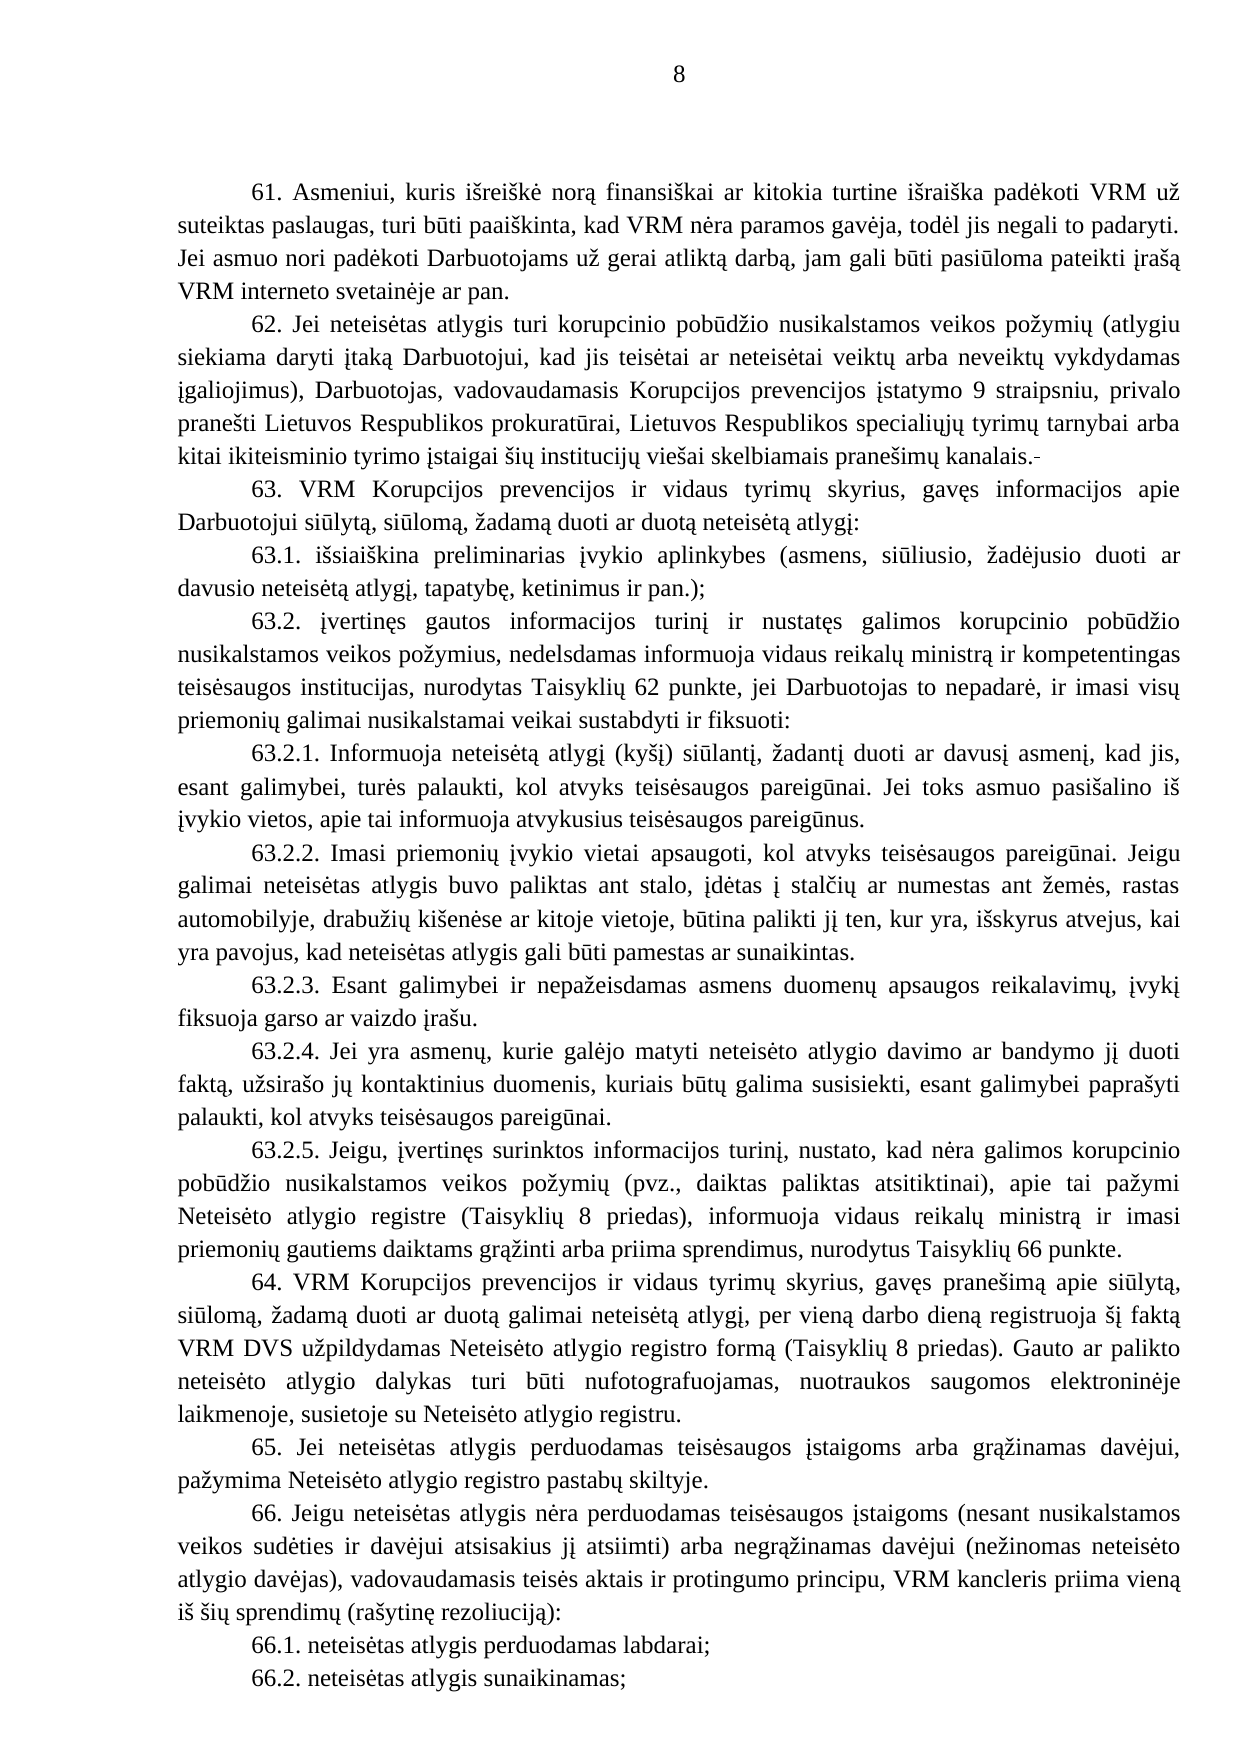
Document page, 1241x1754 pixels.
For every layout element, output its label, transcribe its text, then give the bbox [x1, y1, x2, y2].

text 63.2.4. Jei yra asmenų, kurie galėjo matyti neteisėto atlygio davimo ar bandymo jį duoti faktą, užsirašo jų kontaktinius duomenis, kuriais būtų galima susisiekti, esant galimybei paprašyti palaukti, kol atvyks teisėsaugos pareigūnai. [177, 1036, 1181, 1131]
text 66. Jeigu neteisėtas atlygis nėra perduodamas teisėsaugos įstaigoms (nesant nusikalstamos veikos sudėties ir davėjui atsisakius jį atsiimti) arba negrąžinamas davėjui (nežinomas neteisėto atlygio davėjas), vadovaudamasis teisės aktais ir protingumo principu, VRM kancleris priima vieną iš šių sprendimų (rašytinę rezoliuciją): [177, 1498, 1181, 1626]
text 64. VRM Korupcijos prevencijos ir vidaus tyrimų skyrius, gavęs pranešimą apie siūlytą, siūlomą, žadamą duoti ar duotą galimai neteisėtą atlygį, per vieną darbo dieną registruoja šį faktą VRM DVS užpildydamas Neteisėto atlygio registro formą (Taisyklių 8 priedas). Gauto ar palikto neteisėto atlygio dalykas turi būti nufotografuojamas, nuotraukos saugomos elektroninėje laikmenoje, susietoje su Neteisėto atlygio registru. [177, 1267, 1181, 1428]
text 63.2.2. Imasi priemonių įvykio vietai apsaugoti, kol atvyks teisėsaugos pareigūnai. Jeigu galimai neteisėtas atlygis buvo paliktas ant stalo, įdėtas į stalčių ar numestas ant žemės, rastas automobilyje, drabužių kišenėse ar kitoje vietoje, būtina palikti jį ten, kur yra, išskyrus atvejus, kai yra pavojus, kad neteisėtas atlygis gali būti pamestas ar sunaikintas. [177, 838, 1181, 965]
text 62. Jei neteisėtas atlygis turi korupcinio pobūdžio nusikalstamos veikos požymių (atlygiu siekiama daryti įtaką Darbuotojui, kad jis teisėtai ar neteisėtai veiktų arba neveiktų vykdydamas įgaliojimus), Darbuotojas, vadovaudamasis Korupcijos prevencijos įstatymo 9 straipsniu, privalo pranešti Lietuvos Respublikos prokuratūrai, Lietuvos Respublikos specialiųjų tyrimų tarnybai arba kitai ikiteisminio tyrimo įstaigai šių institucijų viešai skelbiamais pranešimų kanalais. [177, 309, 1181, 470]
text 66.2. neteisėtas atlygis sunaikinamas; [177, 1663, 1181, 1692]
text 61. Asmeniui, kuris išreiškė norą finansiškai ar kitokia turtine išraiška padėkoti VRM už suteiktas paslaugas, turi būti paaiškinta, kad VRM nėra paramos gavėja, todėl jis negali to padaryti. Jei asmuo nori padėkoti Darbuotojams už gerai atliktą darbą, jam gali būti pasiūloma pateikti įrašą VRM interneto svetainėje ar pan. [177, 177, 1181, 305]
text 63.2.3. Esant galimybei ir nepažeisdamas asmens duomenų apsaugos reikalavimų, įvykį fiksuoja garso ar vaizdo įrašu. [177, 970, 1181, 1031]
text 63.2. įvertinęs gautos informacijos turinį ir nustatęs galimos korupcinio pobūdžio nusikalstamos veikos požymius, nedelsdamas informuoja vidaus reikalų ministrą ir kompetentingas teisėsaugos institucijas, nurodytas Taisyklių 62 punkte, jei Darbuotojas to nepadarė, ir imasi visų priemonių galimai nusikalstamai veikai sustabdyti ir fiksuoti: [177, 606, 1181, 734]
text 63.1. išsiaiškina preliminarias įvykio aplinkybes (asmens, siūliusio, žadėjusio duoti ar davusio neteisėtą atlygį, tapatybę, ketinimus ir pan.); [177, 540, 1181, 602]
text 66.1. neteisėtas atlygis perduodamas labdarai; [177, 1630, 1181, 1659]
text 63.2.5. Jeigu, įvertinęs surinktos informacijos turinį, nustato, kad nėra galimos korupcinio pobūdžio nusikalstamos veikos požymių (pvz., daiktas paliktas atsitiktinai), apie tai pažymi Neteisėto atlygio registre (Taisyklių 8 priedas), informuoja vidaus reikalų ministrą ir imasi priemonių gautiems daiktams grąžinti arba priima sprendimus, nurodytus Taisyklių 66 punkte. [177, 1135, 1181, 1263]
text 63. VRM Korupcijos prevencijos ir vidaus tyrimų skyrius, gavęs informacijos apie Darbuotojui siūlytą, siūlomą, žadamą duoti ar duotą neteisėtą atlygį: [177, 474, 1181, 536]
text 63.2.1. Informuoja neteisėtą atlygį (kyšį) siūlantį, žadantį duoti ar davusį asmenį, kad jis, esant galimybei, turės palaukti, kol atvyks teisėsaugos pareigūnai. Jei toks asmuo pasišalino iš įvykio vietos, apie tai informuoja atvykusius teisėsaugos pareigūnus. [177, 738, 1181, 833]
text 65. Jei neteisėtas atlygis perduodamas teisėsaugos įstaigoms arba grąžinamas davėjui, pažymima Neteisėto atlygio registro pastabų skiltyje. [177, 1432, 1181, 1494]
